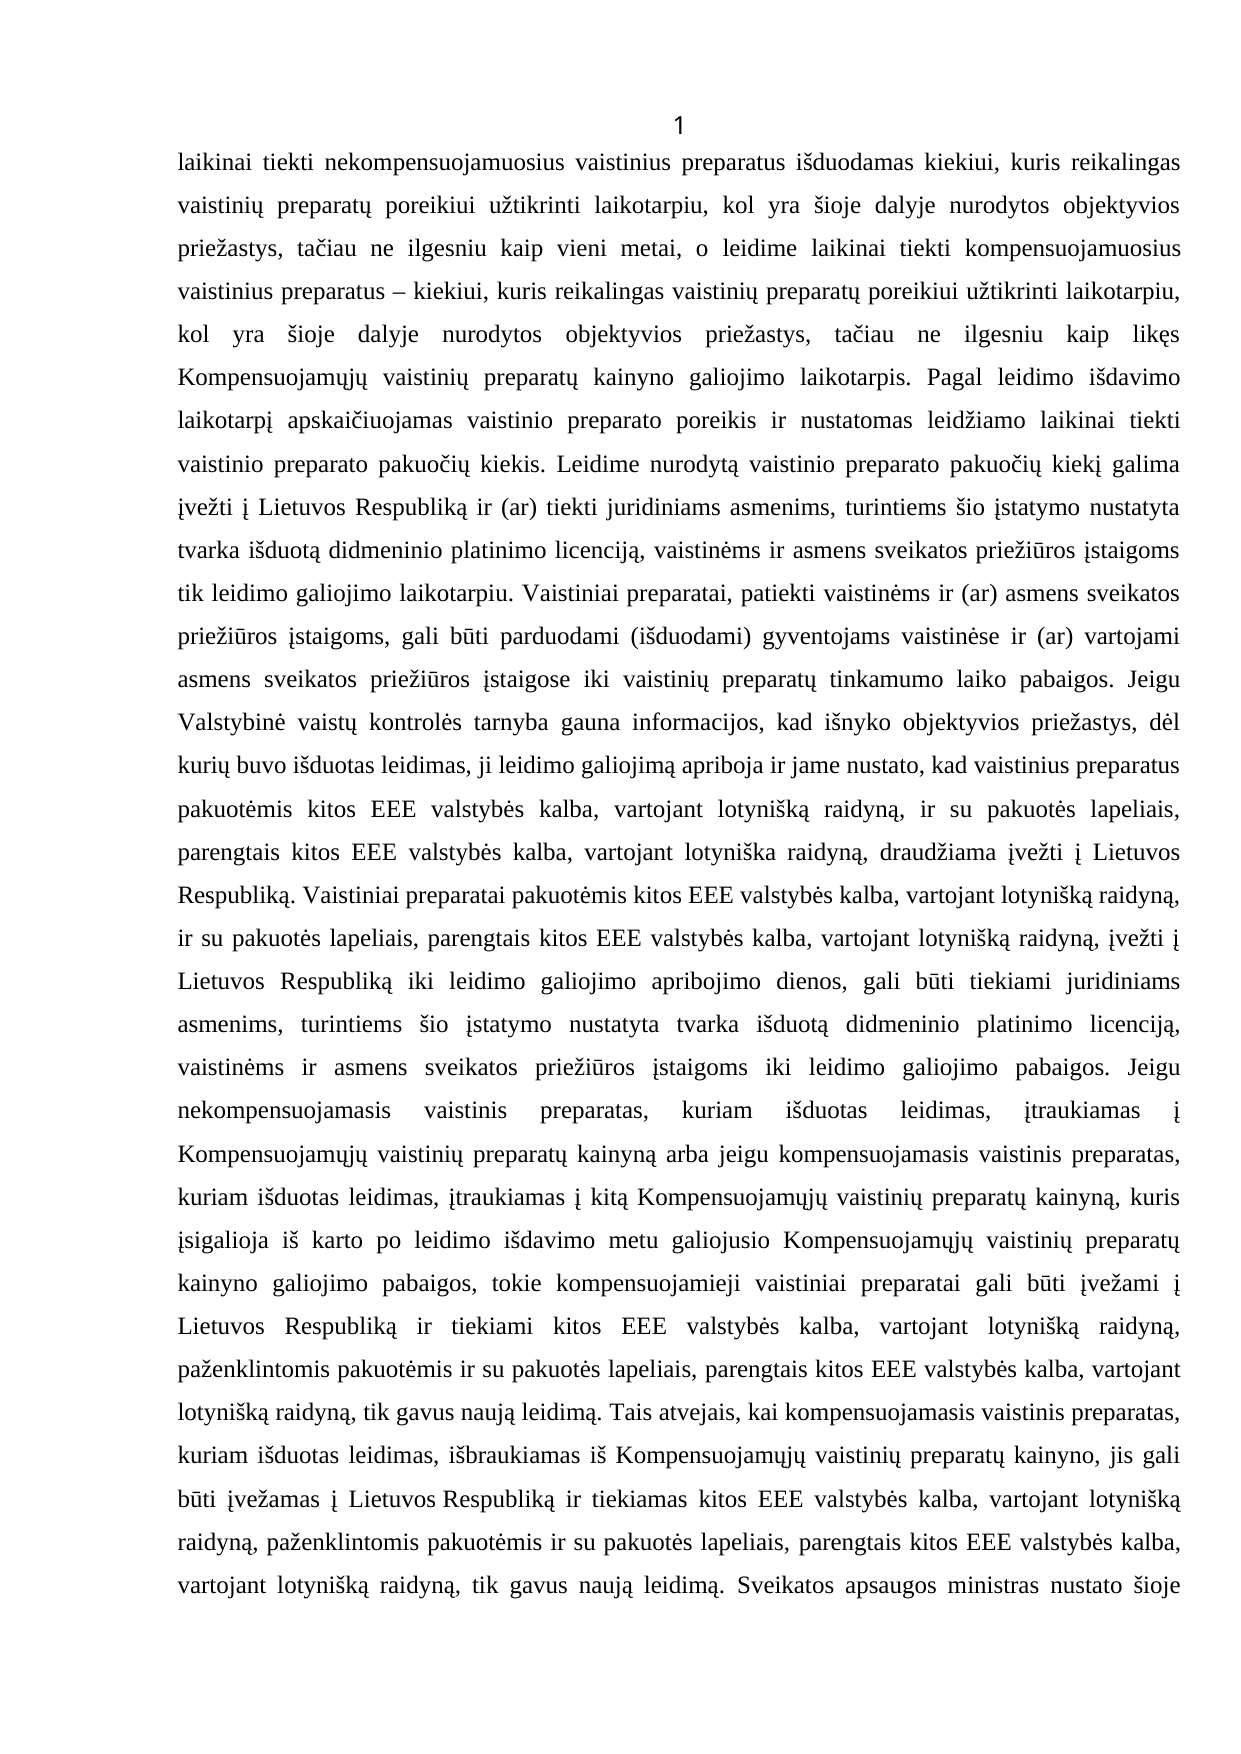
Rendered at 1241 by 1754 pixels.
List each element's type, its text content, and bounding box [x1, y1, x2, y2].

text laikinai tiekti nekompensuojamuosius vaistinius preparatus išduodamas kiekiui, kuris reikalingas vaistinių preparatų poreikiui užtikrinti laikotarpiu, kol yra šioje dalyje nurodytos objektyvios priežastys, tačiau ne ilgesniu kaip vieni metai, o leidime laikinai tiekti kompensuojamuosius vaistinius preparatus – kiekiui, kuris reikalingas vaistinių preparatų poreikiui užtikrinti laikotarpiu, kol yra šioje dalyje nurodytos objektyvios priežastys, tačiau ne ilgesniu kaip likęs Kompensuojamųjų vaistinių preparatų kainyno galiojimo laikotarpis. Pagal leidimo išdavimo laikotarpį apskaičiuojamas vaistinio preparato poreikis ir nustatomas leidžiamo laikinai tiekti vaistinio preparato pakuočių kiekis. Leidime nurodytą vaistinio preparato pakuočių kiekį galima įvežti į Lietuvos Respubliką ir (ar) tiekti juridiniams asmenims, turintiems šio įstatymo nustatyta tvarka išduotą didmeninio platinimo licenciją, vaistinėms ir asmens sveikatos priežiūros įstaigoms tik leidimo galiojimo laikotarpiu. Vaistiniai preparatai, patiekti vaistinėms ir (ar) asmens sveikatos priežiūros įstaigoms, gali būti parduodami (išduodami) gyventojams vaistinėse ir (ar) vartojami asmens sveikatos priežiūros įstaigose iki vaistinių preparatų tinkamumo laiko pabaigos. Jeigu Valstybinė vaistų kontrolės tarnyba gauna informacijos, kad išnyko objektyvios priežastys, dėl kurių buvo išduotas leidimas, ji leidimo galiojimą apriboja ir jame nustato, kad vaistinius preparatus pakuotėmis kitos EEE valstybės kalba, vartojant lotynišką raidyną, ir su pakuotės lapeliais, parengtais kitos EEE valstybės kalba, vartojant lotyniška raidyną, draudžiama įvežti į Lietuvos Respubliką. Vaistiniai preparatai pakuotėmis kitos EEE valstybės kalba, vartojant lotynišką raidyną, ir su pakuotės lapeliais, parengtais kitos EEE valstybės kalba, vartojant lotynišką raidyną, įvežti į Lietuvos Respubliką iki leidimo galiojimo apribojimo dienos, gali būti tiekiami juridiniams asmenims, turintiems šio įstatymo nustatyta tvarka išduotą didmeninio platinimo licenciją, vaistinėms ir asmens sveikatos priežiūros įstaigoms iki leidimo galiojimo pabaigos. Jeigu nekompensuojamasis vaistinis preparatas, kuriam išduotas leidimas, įtraukiamas į Kompensuojamųjų vaistinių preparatų kainyną arba jeigu kompensuojamasis vaistinis preparatas, kuriam išduotas leidimas, įtraukiamas į kitą Kompensuojamųjų vaistinių preparatų kainyną, kuris įsigalioja iš karto po leidimo išdavimo metu galiojusio Kompensuojamųjų vaistinių preparatų kainyno galiojimo pabaigos, tokie kompensuojamieji vaistiniai preparatai gali būti įvežami į Lietuvos Respubliką ir tiekiami kitos EEE valstybės kalba, vartojant lotynišką raidyną, paženklintomis pakuotėmis ir su pakuotės lapeliais, parengtais kitos EEE valstybės kalba, vartojant lotynišką raidyną, tik gavus naują leidimą. Tais atvejais, kai kompensuojamasis vaistinis preparatas, kuriam išduotas leidimas, išbraukiamas iš Kompensuojamųjų vaistinių preparatų kainyno, jis gali būti įvežamas į Lietuvos Respubliką ir tiekiamas kitos EEE valstybės kalba, vartojant lotynišką raidyną, paženklintomis pakuotėmis ir su pakuotės lapeliais, parengtais kitos EEE valstybės kalba, vartojant lotynišką raidyną, tik gavus naują leidimą. Sveikatos apsaugos ministras nustato šioje [177, 147, 1181, 1599]
